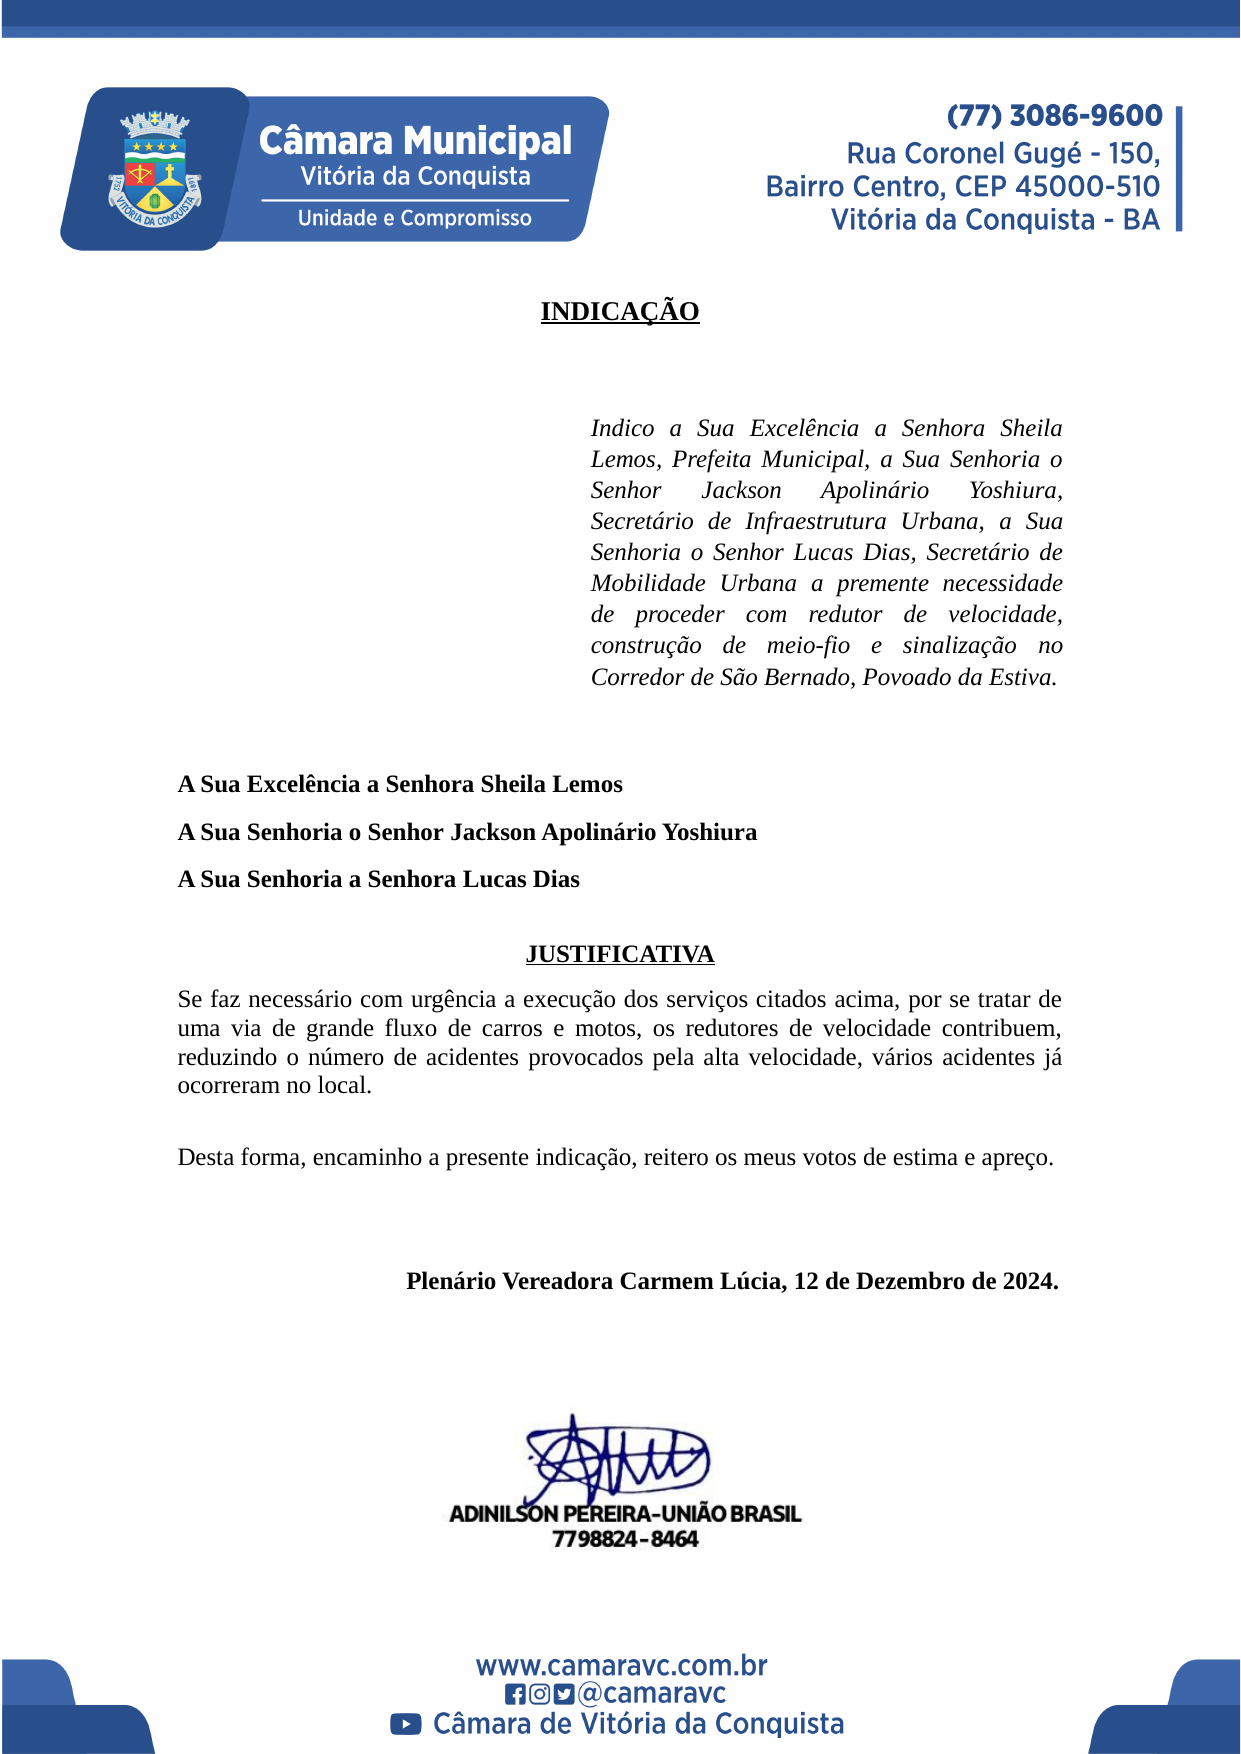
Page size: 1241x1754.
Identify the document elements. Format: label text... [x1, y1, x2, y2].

text Indico a Sua Excelência a Senhora Sheila Lemos, Prefeita Municipal, a Sua Senhoria o Senhor Jackson Apolinário Yoshiura, Secretário de Infraestrutura Urbana, a Sua Senhoria o Senhor Lucas Dias, Secretário de Mobilidade Urbana a premente necessidade de proceder com redutor de velocidade, construção de meio-fio e sinalização no Corredor de São Bernado, Povoado da Estiva. [591, 413, 1063, 690]
text Se faz necessário com urgência a execução dos serviços citados acima, por se tratar de uma via de grande fluxo de carros e motos, os redutores de velocidade contribuem, reduzindo o número de acidentes provocados pela alta velocidade, vários acidentes já ocorreram no local. [177, 984, 1063, 1099]
picture [387, 1368, 841, 1596]
picture [2, 1624, 1241, 1754]
text Plenário Vereadora Carmem Lúcia, 12 de Dezembro de 2024. [177, 1266, 1063, 1294]
text Desta forma, encaminho a presente indicação, reitero os meus votos de estima e apreço. [177, 1142, 1063, 1171]
text A Sua Excelência a Senhora Sheila Lemos [177, 769, 1063, 798]
text INDICAÇÃO [177, 295, 1063, 326]
text A Sua Senhoria a Senhora Lucas Dias [177, 864, 1063, 893]
text JUSTIFICATIVA [177, 939, 1063, 967]
picture [1, 0, 1240, 288]
text A Sua Senhoria o Senhor Jackson Apolinário Yoshiura [177, 817, 1063, 846]
